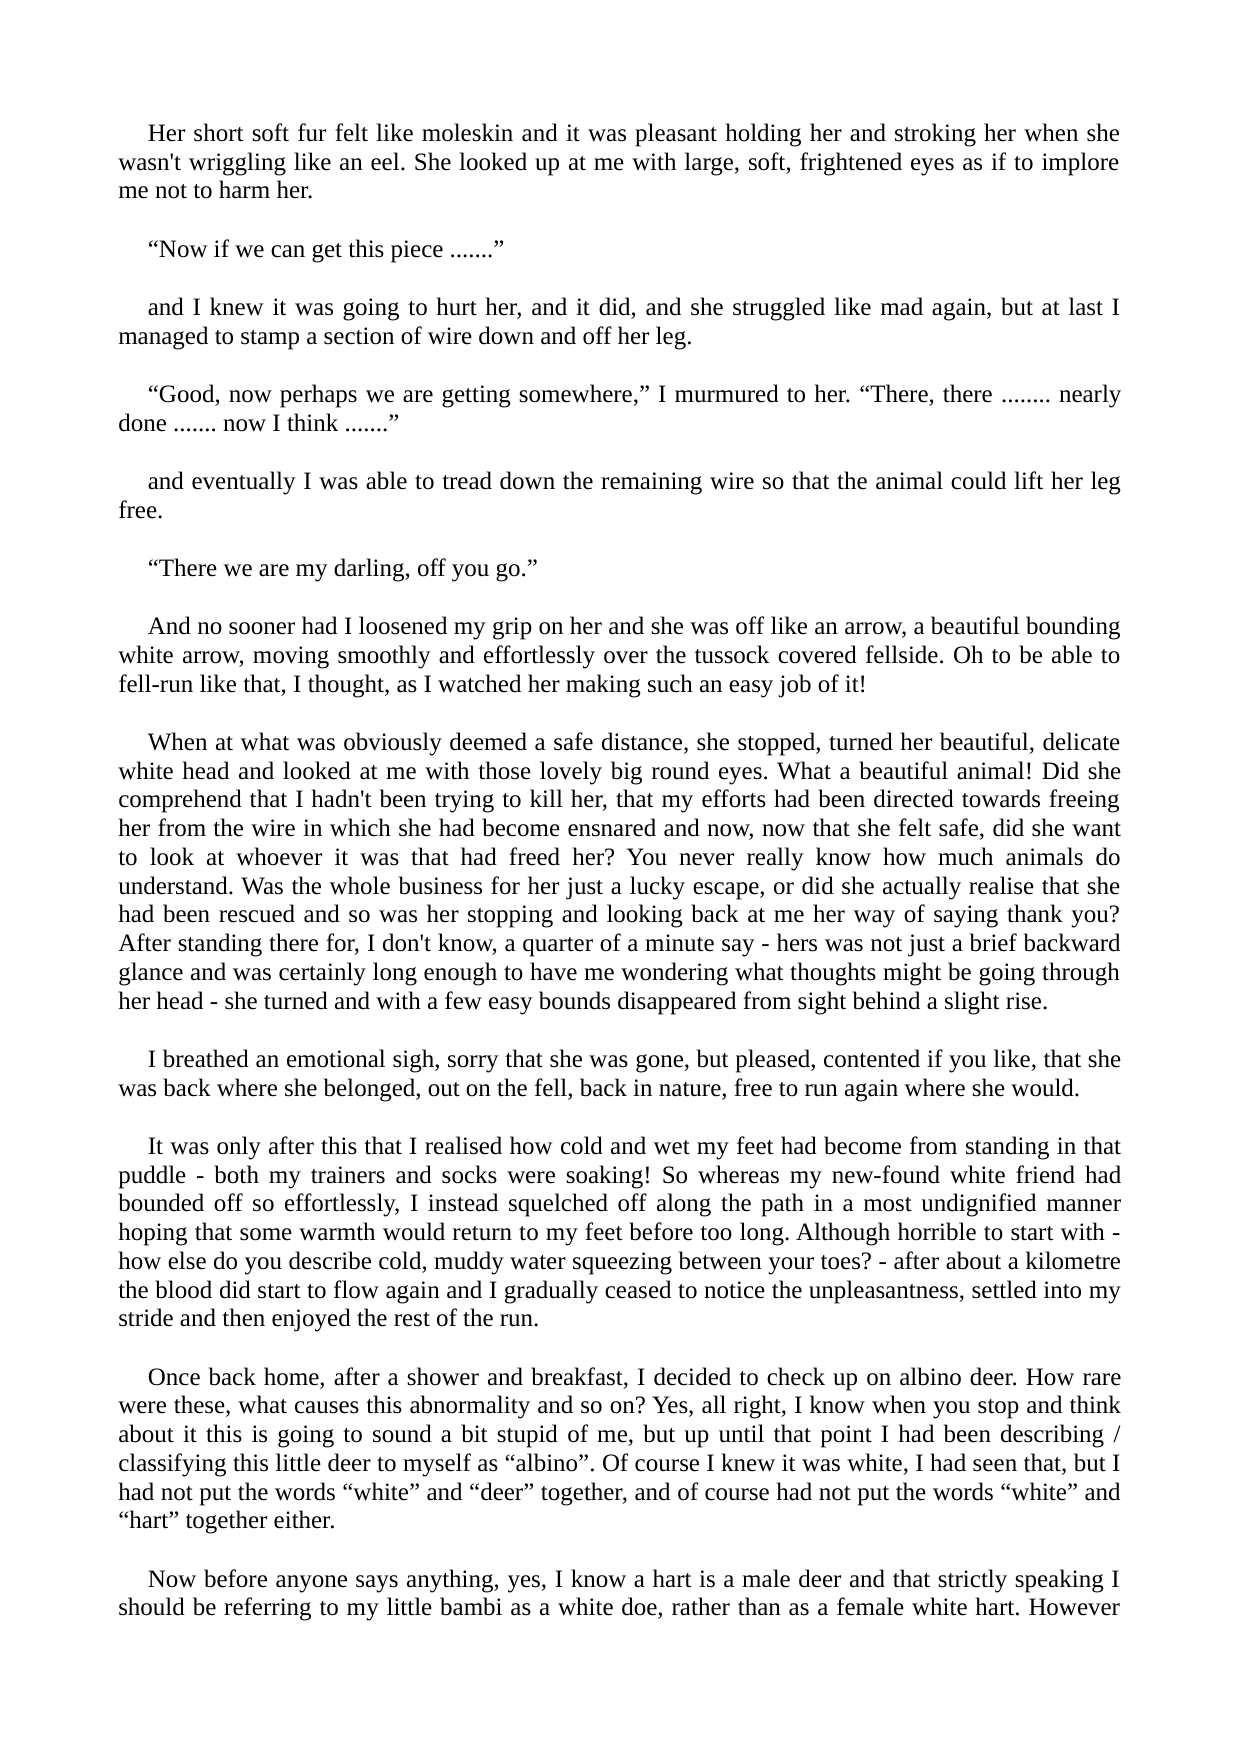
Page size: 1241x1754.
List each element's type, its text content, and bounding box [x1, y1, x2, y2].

text and I knew it was going to hurt her, and it did, and she struggled like mad again, but at last I managed to stamp a section of wire down and off her leg. [118, 292, 1122, 349]
text Her short soft fur felt like moleskin and it was pleasant holding her and stroking her when she wasn't wriggling like an eel. She looked up at me with large, soft, frightened eyes as if to implore me not to harm her. [118, 118, 1122, 204]
text “There we are my darling, off you go.” [118, 553, 1122, 582]
text When at what was obviously deemed a safe distance, she stopped, turned her beautiful, delicate white head and looked at me with those lovely big round eyes. What a beautiful animal! Did she comprehend that I hadn't been trying to kill her, that my efforts had been directed towards freeing her from the wire in which she had become ensnared and now, now that she felt safe, did she want to look at whoever it was that had freed her? You never really know how much animals do understand. Was the whole business for her just a lucky escape, or did she actually realise that she had been rescued and so was her stopping and looking back at me her way of saying thank you? After standing there for, I don't know, a quarter of a minute say - hers was not just a brief backward glance and was certainly long enough to have me wondering what thoughts might be going through her head - she turned and with a few easy bounds disappeared from sight behind a slight rise. [118, 727, 1122, 1014]
text “Good, now perhaps we are getting somewhere,” I murmured to her. “There, there ........ nearly done ....... now I think .......” [118, 379, 1122, 437]
text “Now if we can get this piece .......” [118, 234, 1122, 263]
text and eventually I was able to tread down the remaining wire so that the animal could lift her leg free. [118, 466, 1122, 523]
text Now before anyone says anything, yes, I know a hart is a male deer and that strictly speaking I should be referring to my little bambi as a white doe, rather than as a female white hart. However [118, 1564, 1122, 1621]
text Once back home, after a shower and breakfast, I decided to check up on albino deer. How rare were these, what causes this abnormality and so on? Yes, all right, I know when you stop and think about it this is going to sound a bit stupid of me, but up until that point I had been describing / classifying this little deer to myself as “albino”. Of course I knew it was white, I had seen that, but I had not put the words “white” and “deer” together, and of course had not put the words “white” and “hart” together either. [118, 1362, 1122, 1534]
text I breathed an emotional sigh, sorry that she was gone, but pleased, contented if you like, that she was back where she belonged, out on the fell, back in nature, free to run again where she would. [118, 1044, 1122, 1101]
text It was only after this that I realised how cold and wet my feet had become from standing in that puddle - both my trainers and socks were soaking! So whereas my new-found white friend had bounded off so effortlessly, I instead squelched off along the path in a most undignified manner hoping that some warmth would return to my feet before too long. Although horrible to start with - how else do you describe cold, muddy water squeezing between your toes? - after about a kilometre the blood did start to flow again and I gradually ceased to notice the unpleasantness, settled into my stride and then enjoyed the rest of the run. [118, 1131, 1122, 1332]
text And no sooner had I loosened my grip on her and she was off like an arrow, a beautiful bounding white arrow, moving smoothly and effortlessly over the tussock covered fellside. Oh to be able to fell-run like that, I thought, as I watched her making such an easy job of it! [118, 611, 1122, 697]
